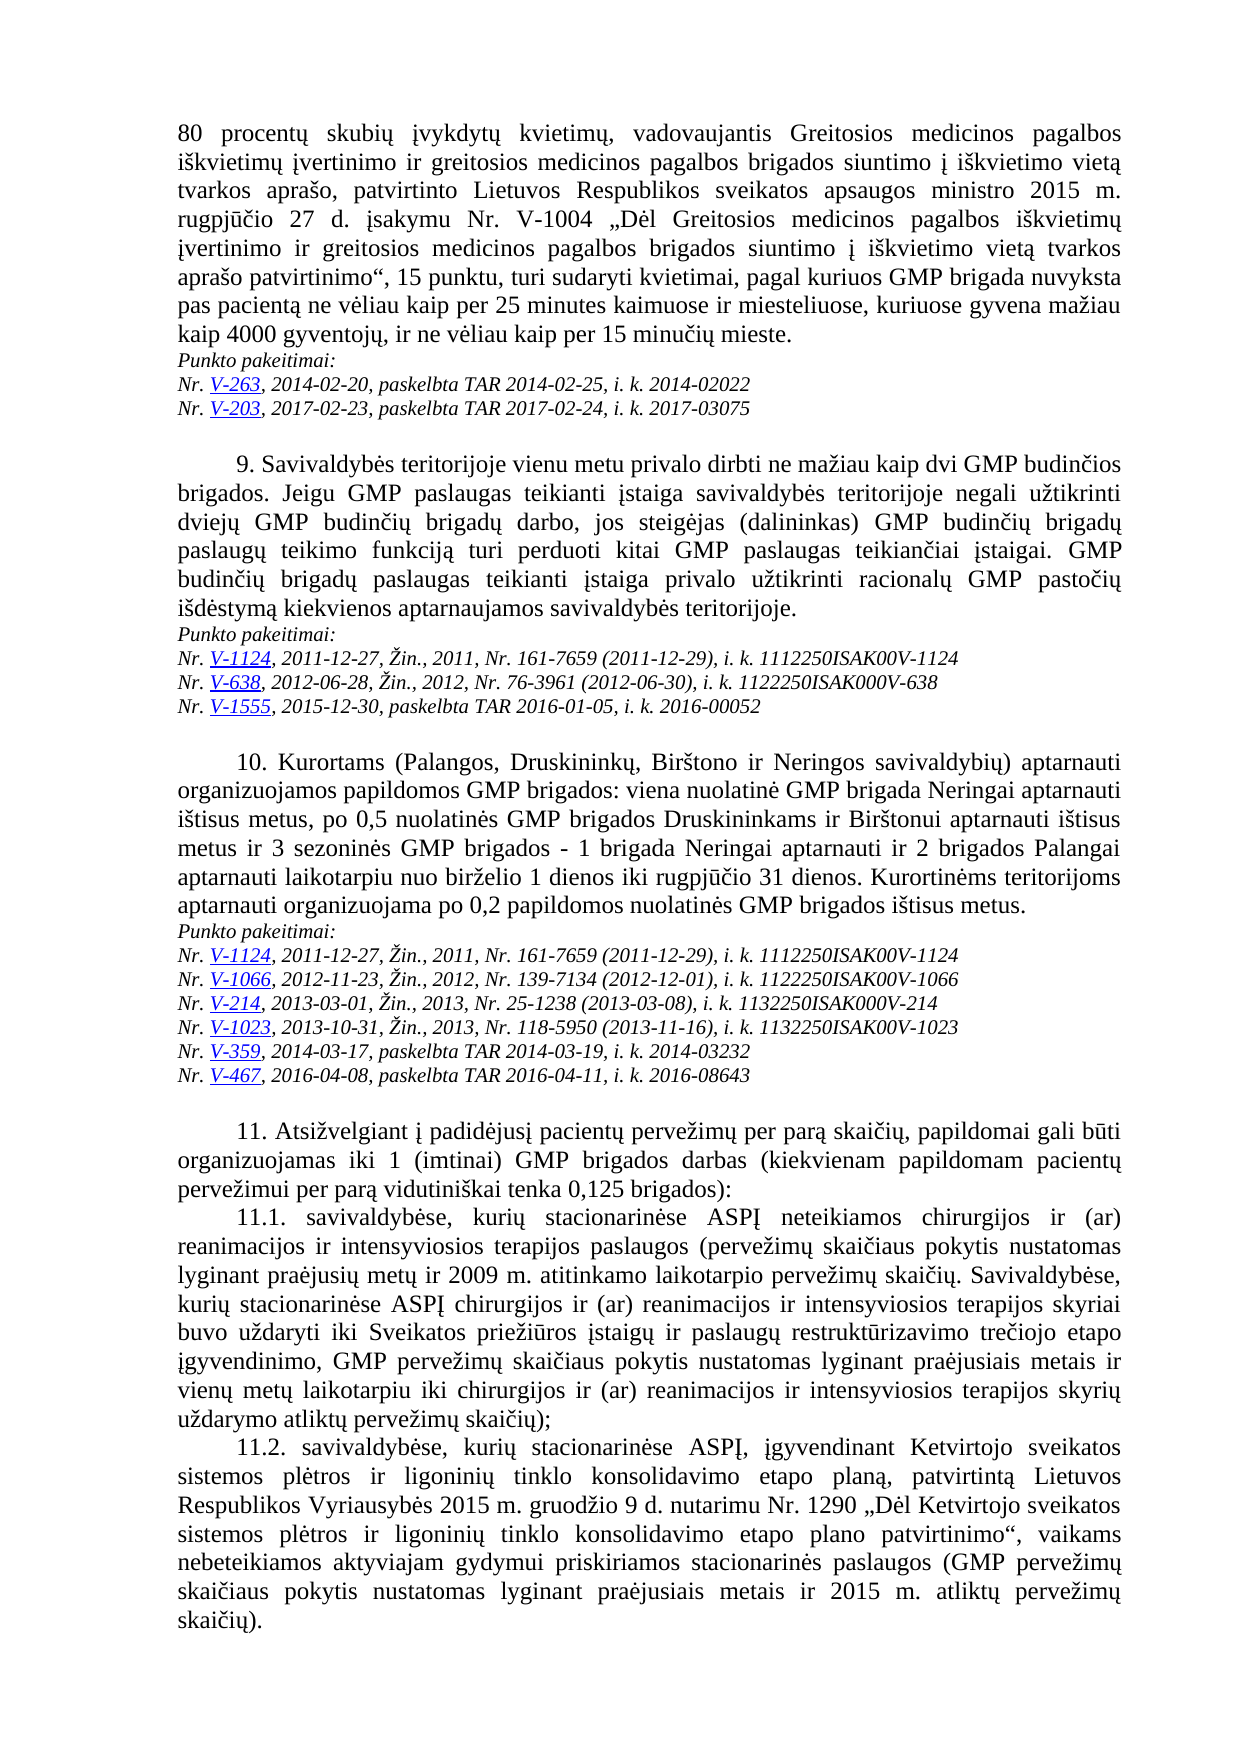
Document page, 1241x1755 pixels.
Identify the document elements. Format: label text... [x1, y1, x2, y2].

text Nr. V-263, 2014-02-20, paskelbta TAR 2014-02-25, i. k. 2014-02022 [177, 372, 1122, 396]
text Punkto pakeitimai: [177, 348, 1122, 372]
text Punkto pakeitimai: [177, 622, 1122, 646]
text Nr. V-1124, 2011-12-27, Žin., 2011, Nr. 161-7659 (2011-12-29), i. k. 1112250ISAK00V-1124 [177, 646, 1122, 670]
text 80 procentų skubių įvykdytų kvietimų, vadovaujantis Greitosios medicinos pagalbos iškvietimų įvertinimo ir greitosios medicinos pagalbos brigados siuntimo į iškvietimo vietą tvarkos aprašo, patvirtinto Lietuvos Respublikos sveikatos apsaugos ministro 2015 m. rugpjūčio 27 d. įsakymu Nr. V-1004 „Dėl Greitosios medicinos pagalbos iškvietimų įvertinimo ir greitosios medicinos pagalbos brigados siuntimo į iškvietimo vietą tvarkos aprašo patvirtinimo“, 15 punktu, turi sudaryti kvietimai, pagal kuriuos GMP brigada nuvyksta pas pacientą ne vėliau kaip per 25 minutes kaimuose ir miesteliuose, kuriuose gyvena mažiau kaip 4000 gyventojų, ir ne vėliau kaip per 15 minučių mieste. [177, 118, 1122, 348]
text Nr. V-203, 2017-02-23, paskelbta TAR 2017-02-24, i. k. 2017-03075 [177, 396, 1122, 420]
text 9. Savivaldybės teritorijoje vienu metu privalo dirbti ne mažiau kaip dvi GMP budinčios brigados. Jeigu GMP paslaugas teikianti įstaiga savivaldybės teritorijoje negali užtikrinti dviejų GMP budinčių brigadų darbo, jos steigėjas (dalininkas) GMP budinčių brigadų paslaugų teikimo funkciją turi perduoti kitai GMP paslaugas teikiančiai įstaigai. GMP budinčių brigadų paslaugas teikianti įstaiga privalo užtikrinti racionalų GMP pastočių išdėstymą kiekvienos aptarnaujamos savivaldybės teritorijoje. [177, 449, 1122, 622]
text 11.1. savivaldybėse, kurių stacionarinėse ASPĮ neteikiamos chirurgijos ir (ar) reanimacijos ir intensyviosios terapijos paslaugos (pervežimų skaičiaus pokytis nustatomas lyginant praėjusių metų ir 2009 m. atitinkamo laikotarpio pervežimų skaičių. Savivaldybėse, kurių stacionarinėse ASPĮ chirurgijos ir (ar) reanimacijos ir intensyviosios terapijos skyriai buvo uždaryti iki Sveikatos priežiūros įstaigų ir paslaugų restruktūrizavimo trečiojo etapo įgyvendinimo, GMP pervežimų skaičiaus pokytis nustatomas lyginant praėjusiais metais ir vienų metų laikotarpiu iki chirurgijos ir (ar) reanimacijos ir intensyviosios terapijos skyrių uždarymo atliktų pervežimų skaičių); [177, 1202, 1122, 1432]
text 11. Atsižvelgiant į padidėjusį pacientų pervežimų per parą skaičių, papildomai gali būti organizuojamas iki 1 (imtinai) GMP brigados darbas (kiekvienam papildomam pacientų pervežimui per parą vidutiniškai tenka 0,125 brigados): [177, 1116, 1122, 1202]
text Nr. V-359, 2014-03-17, paskelbta TAR 2014-03-19, i. k. 2014-03232 [177, 1039, 1122, 1063]
text Nr. V-1124, 2011-12-27, Žin., 2011, Nr. 161-7659 (2011-12-29), i. k. 1112250ISAK00V-1124 [177, 943, 1122, 967]
text Nr. V-214, 2013-03-01, Žin., 2013, Nr. 25-1238 (2013-03-08), i. k. 1132250ISAK000V-214 [177, 991, 1122, 1015]
text Nr. V-1555, 2015-12-30, paskelbta TAR 2016-01-05, i. k. 2016-00052 [177, 694, 1122, 718]
text Nr. V-638, 2012-06-28, Žin., 2012, Nr. 76-3961 (2012-06-30), i. k. 1122250ISAK000V-638 [177, 670, 1122, 694]
text Nr. V-1066, 2012-11-23, Žin., 2012, Nr. 139-7134 (2012-12-01), i. k. 1122250ISAK00V-1066 [177, 967, 1122, 991]
text Nr. V-467, 2016-04-08, paskelbta TAR 2016-04-11, i. k. 2016-08643 [177, 1063, 1122, 1087]
text Nr. V-1023, 2013-10-31, Žin., 2013, Nr. 118-5950 (2013-11-16), i. k. 1132250ISAK00V-1023 [177, 1015, 1122, 1039]
text 11.2. savivaldybėse, kurių stacionarinėse ASPĮ, įgyvendinant Ketvirtojo sveikatos sistemos plėtros ir ligoninių tinklo konsolidavimo etapo planą, patvirtintą Lietuvos Respublikos Vyriausybės 2015 m. gruodžio 9 d. nutarimu Nr. 1290 „Dėl Ketvirtojo sveikatos sistemos plėtros ir ligoninių tinklo konsolidavimo etapo plano patvirtinimo“, vaikams nebeteikiamos aktyviajam gydymui priskiriamos stacionarinės paslaugos (GMP pervežimų skaičiaus pokytis nustatomas lyginant praėjusiais metais ir 2015 m. atliktų pervežimų skaičių). [177, 1432, 1122, 1634]
text 10. Kurortams (Palangos, Druskininkų, Birštono ir Neringos savivaldybių) aptarnauti organizuojamos papildomos GMP brigados: viena nuolatinė GMP brigada Neringai aptarnauti ištisus metus, po 0,5 nuolatinės GMP brigados Druskininkams ir Birštonui aptarnauti ištisus metus ir 3 sezoninės GMP brigados - 1 brigada Neringai aptarnauti ir 2 brigados Palangai aptarnauti laikotarpiu nuo birželio 1 dienos iki rugpjūčio 31 dienos. Kurortinėms teritorijoms aptarnauti organizuojama po 0,2 papildomos nuolatinės GMP brigados ištisus metus. [177, 747, 1122, 919]
text Punkto pakeitimai: [177, 919, 1122, 943]
